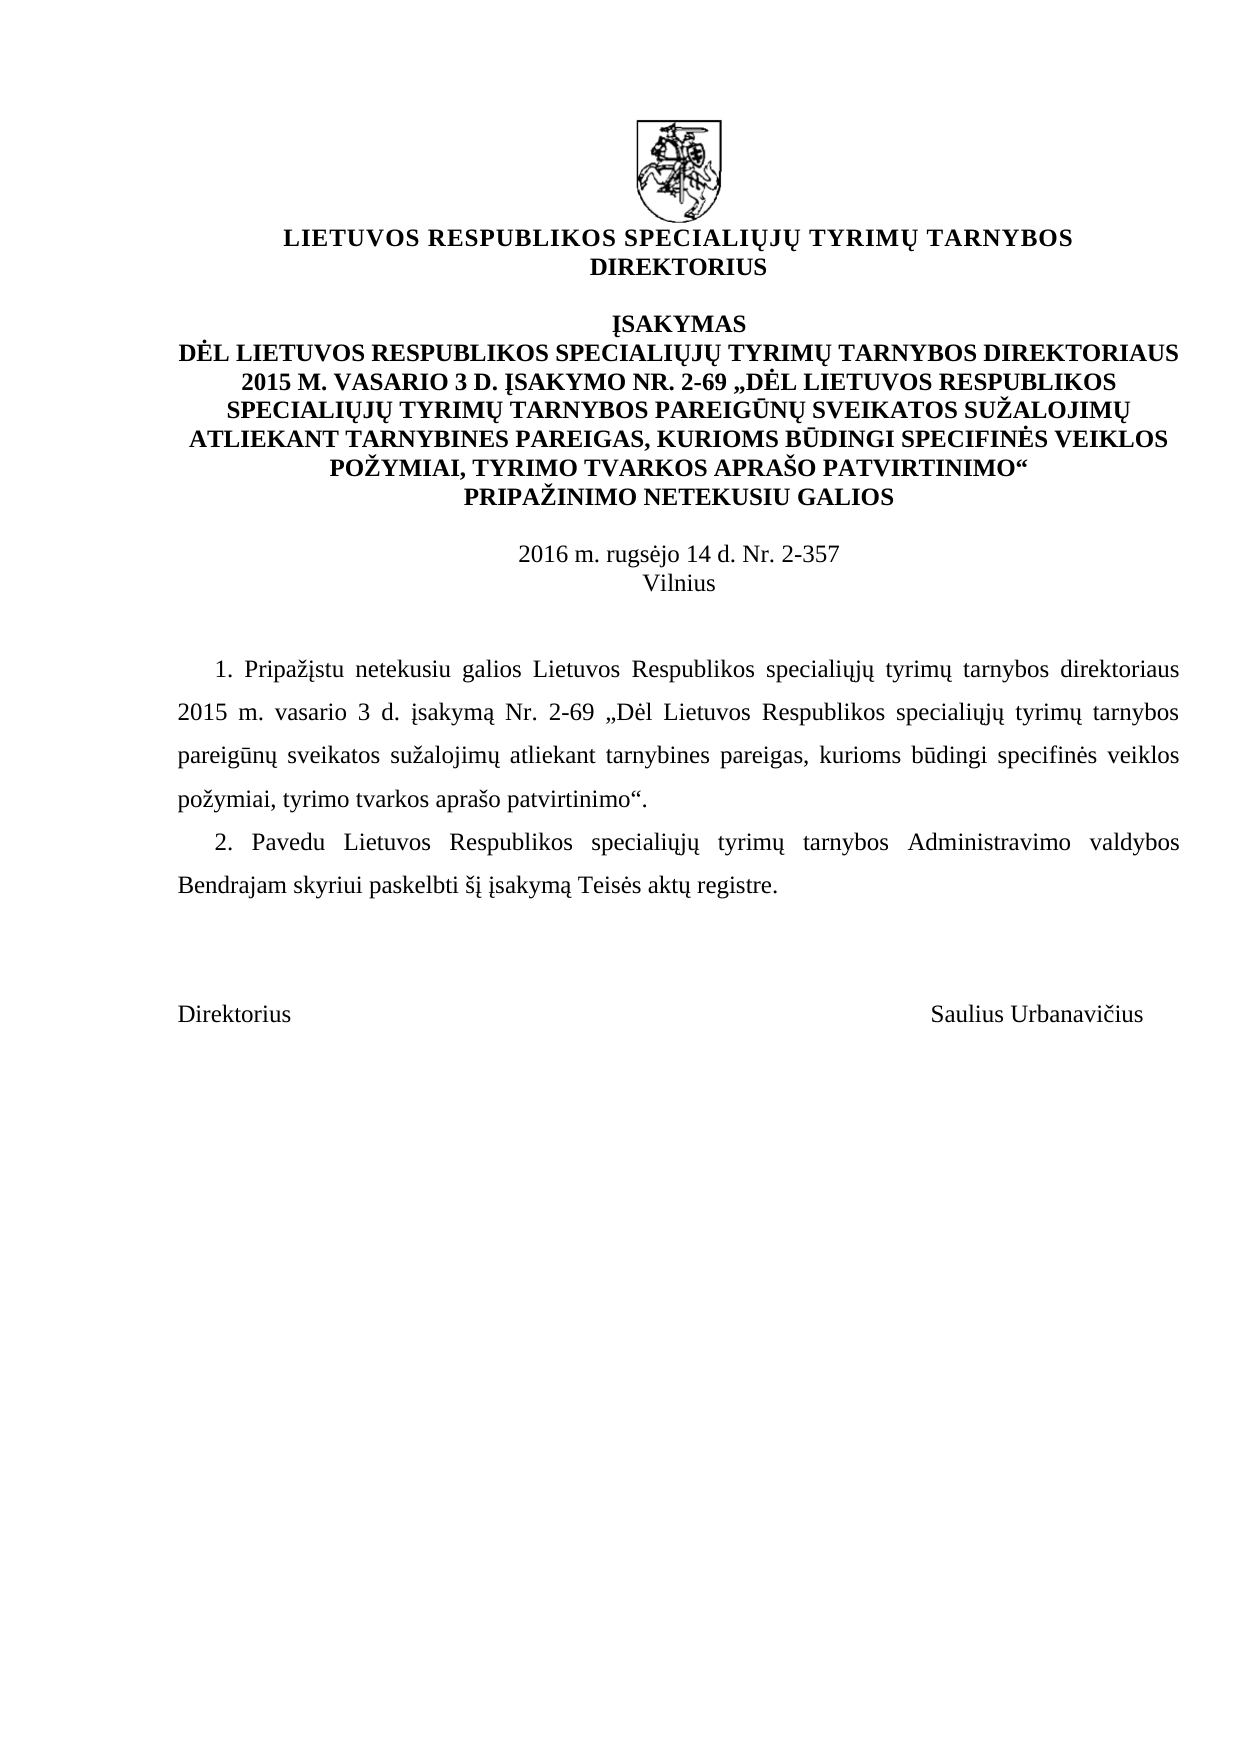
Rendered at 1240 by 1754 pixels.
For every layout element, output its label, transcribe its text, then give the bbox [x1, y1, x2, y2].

text 2016 m. rugsėjo 14 d. Nr. 2-357 [177, 539, 1181, 568]
text PRIPAŽINIMO NETEKUSIU GALIOS [177, 482, 1181, 511]
text ĮSAKYMAS [177, 309, 1181, 338]
text DIREKTORIUS [177, 252, 1179, 281]
text Vilnius [177, 568, 1181, 597]
text LIETUVOS RESPUBLIKOS SPECIALIŲJŲ TYRIMŲ TARNYBOS [177, 223, 1179, 252]
text DĖL LIETUVOS RESPUBLIKOS SPECIALIŲJŲ TYRIMŲ TARNYBOS DIREKTORIAUS 2015 M. VASARIO 3 D. ĮSAKYMO NR. 2-69 „DĖL LIETUVOS RESPUBLIKOS SPECIALIŲJŲ TYRIMŲ TARNYBOS PAREIGŪNŲ SVEIKATOS SUŽALOJIMŲ ATLIEKANT TARNYBINES PAREIGAS, KURIOMS BŪDINGI SPECIFINĖS VEIKLOS POŽYMIAI, TYRIMO TVARKOS APRAŠO PATVIRTINIMO“ [177, 338, 1181, 482]
text 2. Pavedu Lietuvos Respublikos specialiųjų tyrimų tarnybos Administravimo valdybos Bendrajam skyriui paskelbti šį įsakymą Teisės aktų registre. [177, 827, 1181, 899]
text Direktorius Saulius Urbanavičius [177, 999, 1181, 1028]
text 1. Pripažįstu netekusiu galios Lietuvos Respublikos specialiųjų tyrimų tarnybos direktoriaus 2015 m. vasario 3 d. įsakymą Nr. 2-69 „Dėl Lietuvos Respublikos specialiųjų tyrimų tarnybos pareigūnų sveikatos sužalojimų atliekant tarnybines pareigas, kurioms būdingi specifinės veiklos požymiai, tyrimo tvarkos aprašo patvirtinimo“. [177, 654, 1181, 812]
